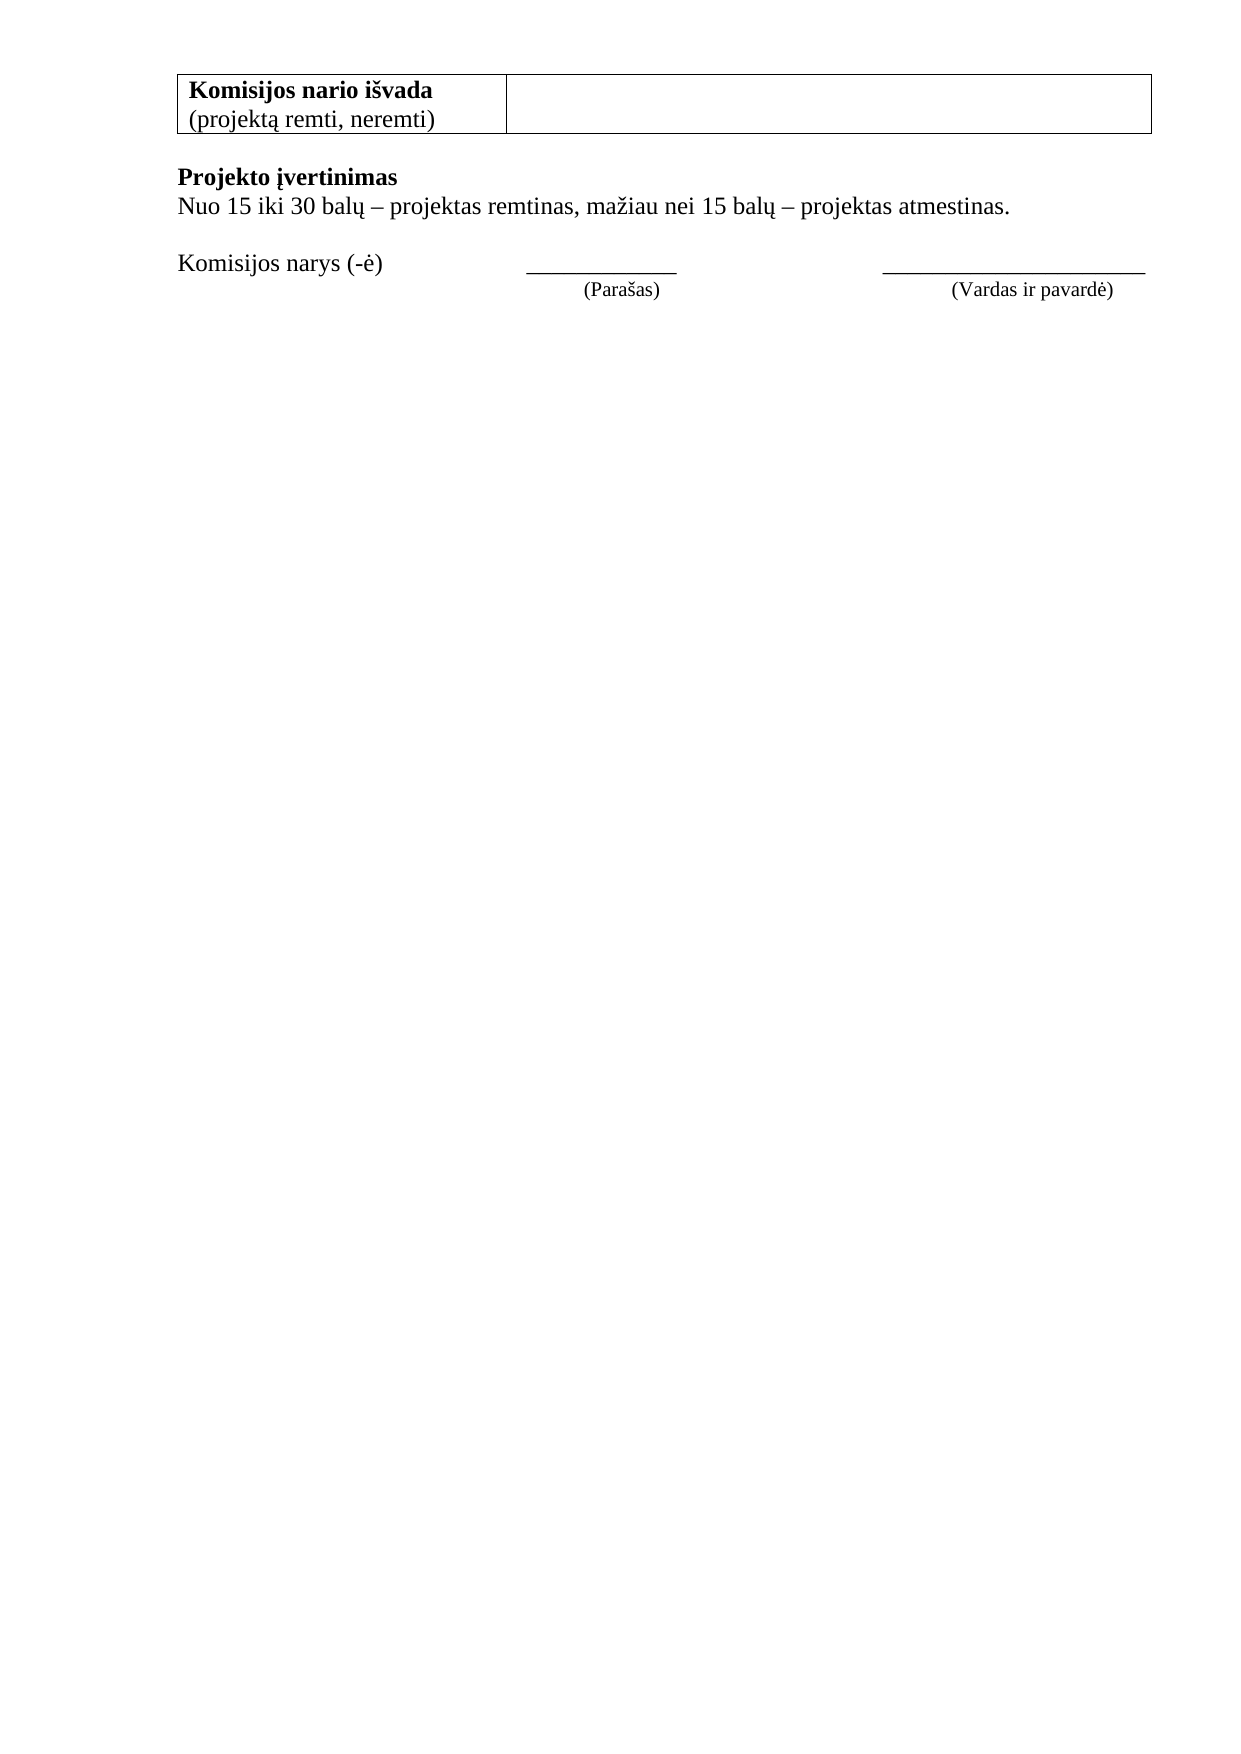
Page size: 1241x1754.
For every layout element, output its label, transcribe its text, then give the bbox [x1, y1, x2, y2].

text Projekto įvertinimas [177, 162, 1152, 191]
text Komisijos narys (-ė) ____________ _____________________ [177, 248, 1152, 277]
table_cell [507, 75, 1151, 132]
text Nuo 15 iki 30 balų – projektas remtinas, mažiau nei 15 balų – projektas atmestinas. [177, 191, 1152, 220]
table_cell Komisijos nario išvada (projektą remti, neremti) [178, 75, 506, 132]
text (Parašas) (Vardas ir pavardė) [177, 277, 1152, 301]
